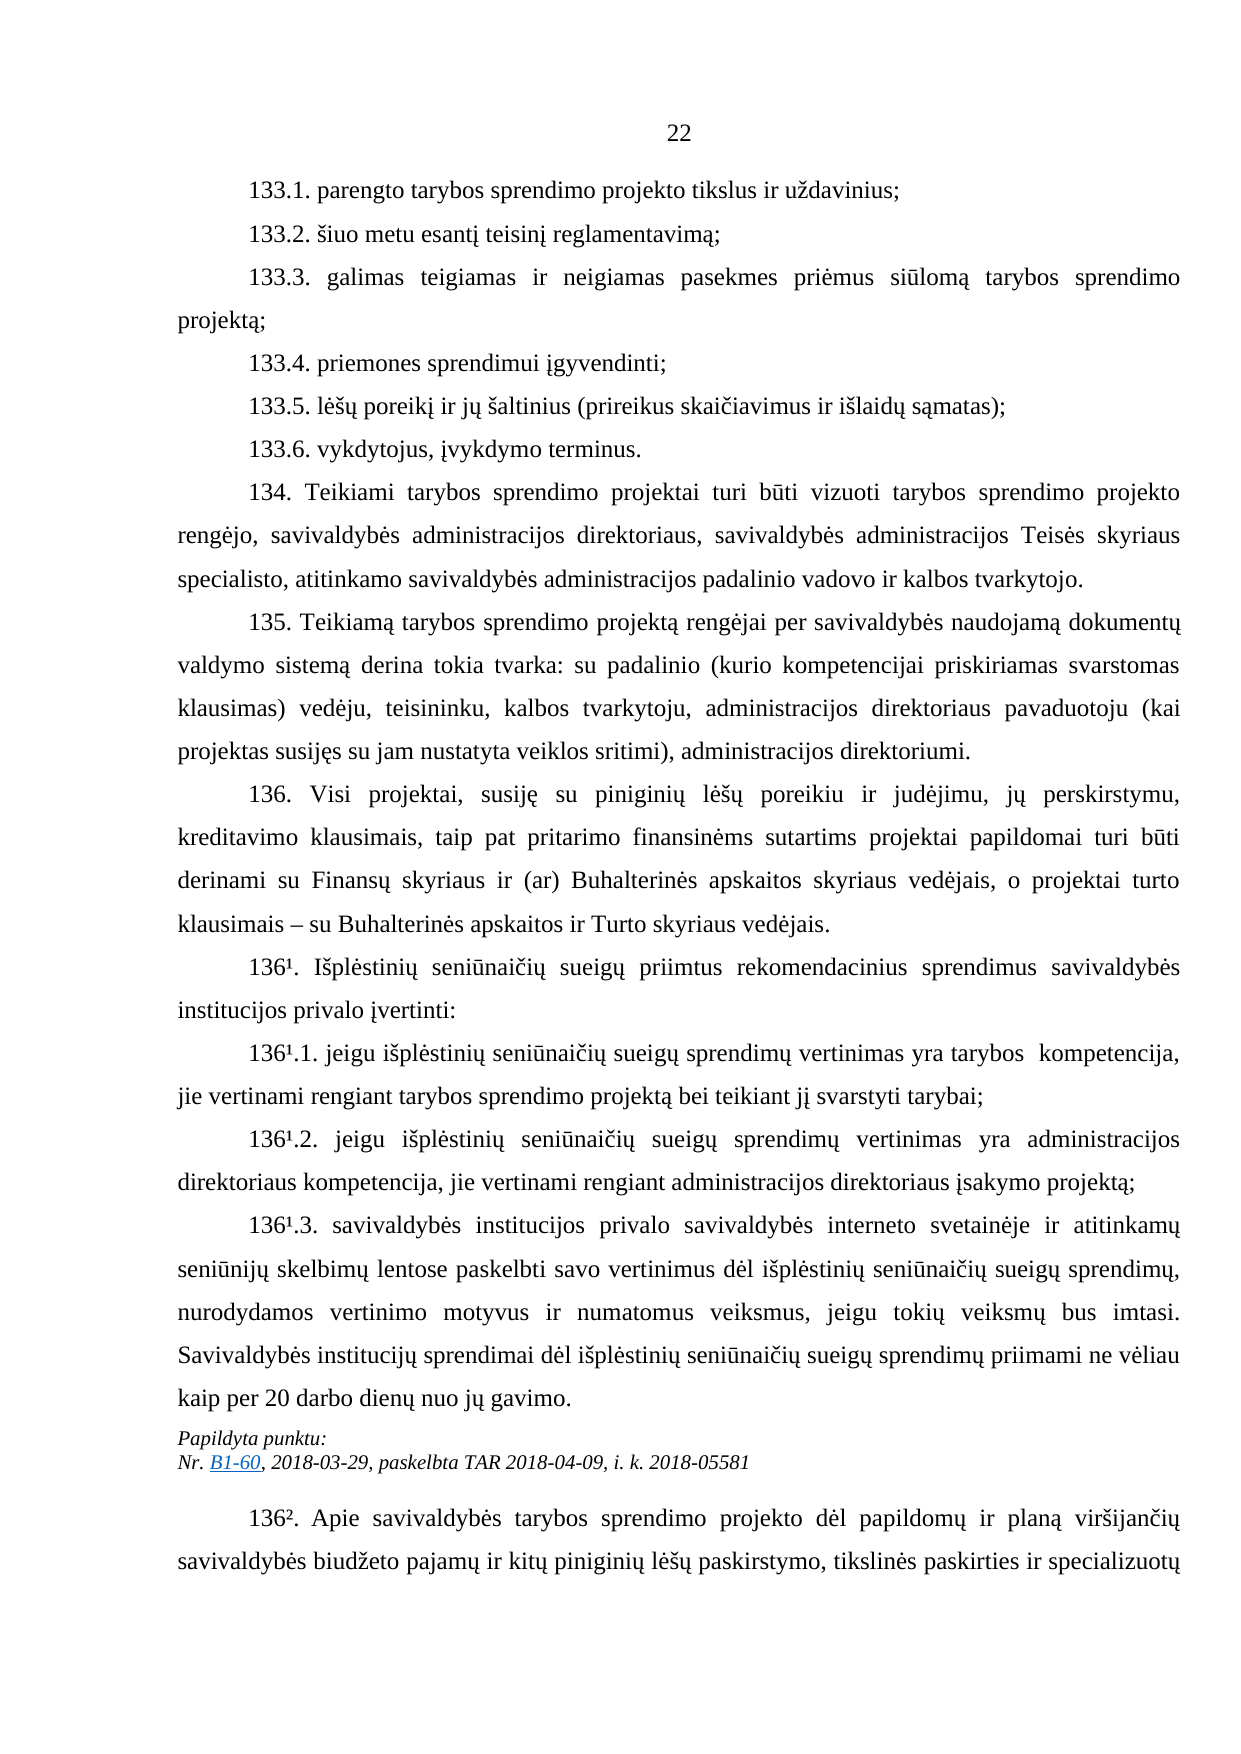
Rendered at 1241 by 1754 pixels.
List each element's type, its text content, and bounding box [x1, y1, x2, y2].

text 134. Teikiami tarybos sprendimo projektai turi būti vizuoti tarybos sprendimo projekto rengėjo, savivaldybės administracijos direktoriaus, savivaldybės administracijos Teisės skyriaus specialisto, atitinkamo savivaldybės administracijos padalinio vadovo ir kalbos tvarkytojo. [177, 477, 1181, 592]
text 133.5. lėšų poreikį ir jų šaltinius (prireikus skaičiavimus ir išlaidų sąmatas); [177, 391, 1181, 420]
text 135. Teikiamą tarybos sprendimo projektą rengėjai per savivaldybės naudojamą dokumentų valdymo sistemą derina tokia tvarka: su padalinio (kurio kompetencijai priskiriamas svarstomas klausimas) vedėju, teisininku, kalbos tvarkytoju, administracijos direktoriaus pavaduotoju (kai projektas susijęs su jam nustatyta veiklos sritimi), administracijos direktoriumi. [177, 607, 1181, 765]
text 136¹.1. jeigu išplėstinių seniūnaičių sueigų sprendimų vertinimas yra tarybos kompetencija, jie vertinami rengiant tarybos sprendimo projektą bei teikiant jį svarstyti tarybai; [177, 1038, 1181, 1110]
text 136². Apie savivaldybės tarybos sprendimo projekto dėl papildomų ir planą viršijančių savivaldybės biudžeto pajamų ir kitų piniginių lėšų paskirstymo, tikslinės paskirties ir specializuotų [177, 1503, 1181, 1575]
text 133.1. parengto tarybos sprendimo projekto tikslus ir uždavinius; [177, 176, 1181, 204]
text 136¹. Išplėstinių seniūnaičių sueigų priimtus rekomendacinius sprendimus savivaldybės institucijos privalo įvertinti: [177, 952, 1181, 1024]
text Nr. B1-60, 2018-03-29, paskelbta TAR 2018-04-09, i. k. 2018-05581 [177, 1450, 1181, 1474]
text 133.4. priemones sprendimui įgyvendinti; [177, 348, 1181, 377]
text 133.2. šiuo metu esantį teisinį reglamentavimą; [177, 219, 1181, 247]
text 136¹.2. jeigu išplėstinių seniūnaičių sueigų sprendimų vertinimas yra administracijos direktoriaus kompetencija, jie vertinami rengiant administracijos direktoriaus įsakymo projektą; [177, 1124, 1181, 1196]
text 133.6. vykdytojus, įvykdymo terminus. [177, 434, 1181, 463]
text 133.3. galimas teigiamas ir neigiamas pasekmes priėmus siūlomą tarybos sprendimo projektą; [177, 262, 1181, 334]
text 136¹.3. savivaldybės institucijos privalo savivaldybės interneto svetainėje ir atitinkamų seniūnijų skelbimų lentose paskelbti savo vertinimus dėl išplėstinių seniūnaičių sueigų sprendimų, nurodydamos vertinimo motyvus ir numatomus veiksmus, jeigu tokių veiksmų bus imtasi. Savivaldybės institucijų sprendimai dėl išplėstinių seniūnaičių sueigų sprendimų priimami ne vėliau kaip per 20 darbo dienų nuo jų gavimo. [177, 1211, 1181, 1412]
text Papildyta punktu: [177, 1426, 1181, 1450]
text 136. Visi projektai, susiję su piniginių lėšų poreikiu ir judėjimu, jų perskirstymu, kreditavimo klausimais, taip pat pritarimo finansinėms sutartims projektai papildomai turi būti derinami su Finansų skyriaus ir (ar) Buhalterinės apskaitos skyriaus vedėjais, o projektai turto klausimais – su Buhalterinės apskaitos ir Turto skyriaus vedėjais. [177, 779, 1181, 937]
